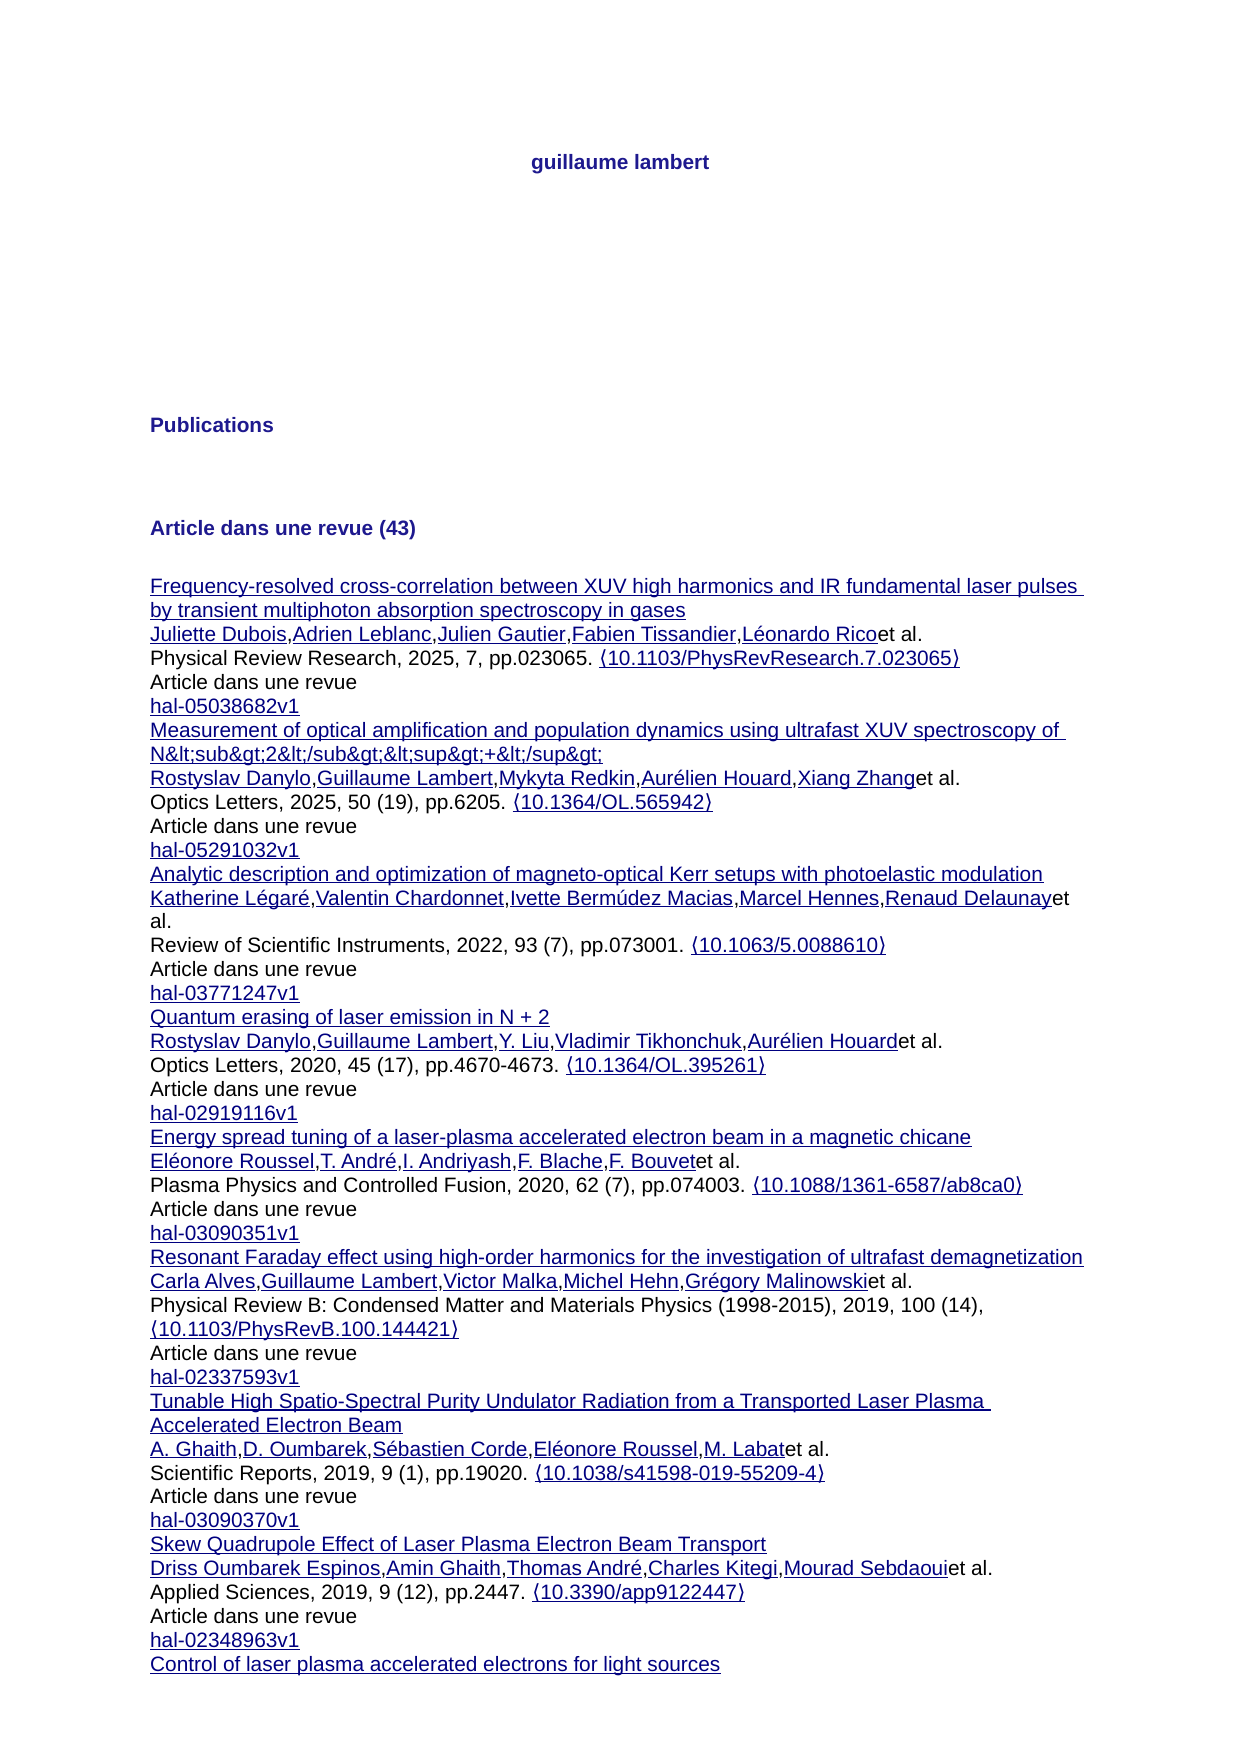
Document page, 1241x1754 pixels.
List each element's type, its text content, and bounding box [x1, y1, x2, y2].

table_cell Resonant Faraday effect using high-order harmonics for the investigation of ultrafast demagnetization Carla Alves,Guillaume Lambert,Victor Malka,Michel Hehn,Grégory Malinowskiet al. Physical Review B: Condensed Matter and Materials Physics (1998-2015), 2019, 100 (14), ⟨10.1103/PhysRevB.100.144421⟩ Article dans une revue hal-02337593v1 [150, 1245, 1090, 1388]
subtitle guillaume lambert [150, 150, 1090, 174]
table_header Frequency-resolved cross-correlation between XUV high harmonics and IR fundamental laser pulses by transient multiphoton absorption spectroscopy in gases Juliette Dubois,Adrien Leblanc,Julien Gautier,Fabien Tissandier,Léonardo Ricoet al. Physical Review Research, 2025, 7, pp.023065. ⟨10.1103/PhysRevResearch.7.023065⟩ Article dans une revue hal-05038682v1 [150, 574, 1090, 718]
table_cell Measurement of optical amplification and population dynamics using ultrafast XUV spectroscopy of N&lt;sub&gt;2&lt;/sub&gt;&lt;sup&gt;+&lt;/sup&gt; Rostyslav Danylo,Guillaume Lambert,Mykyta Redkin,Aurélien Houard,Xiang Zhanget al. Optics Letters, 2025, 50 (19), pp.6205. ⟨10.1364/OL.565942⟩ Article dans une revue hal-05291032v1 [150, 718, 1090, 861]
subtitle Publications [150, 412, 1090, 436]
table_cell Analytic description and optimization of magneto-optical Kerr setups with photoelastic modulation Katherine Légaré,Valentin Chardonnet,Ivette Bermúdez Macias,Marcel Hennes,Renaud Delaunayet al. Review of Scientific Instruments, 2022, 93 (7), pp.073001. ⟨10.1063/5.0088610⟩ Article dans une revue hal-03771247v1 [150, 861, 1090, 1005]
table_cell Energy spread tuning of a laser-plasma accelerated electron beam in a magnetic chicane Eléonore Roussel,T. André,I. Andriyash,F. Blache,F. Bouvetet al. Plasma Physics and Controlled Fusion, 2020, 62 (7), pp.074003. ⟨10.1088/1361-6587/ab8ca0⟩ Article dans une revue hal-03090351v1 [150, 1125, 1090, 1245]
table_cell Tunable High Spatio-Spectral Purity Undulator Radiation from a Transported Laser Plasma Accelerated Electron Beam A. Ghaith,D. Oumbarek,Sébastien Corde,Eléonore Roussel,M. Labatet al. Scientific Reports, 2019, 9 (1), pp.19020. ⟨10.1038/s41598-019-55209-4⟩ Article dans une revue hal-03090370v1 [150, 1389, 1090, 1532]
table_cell Quantum erasing of laser emission in N + 2 Rostyslav Danylo,Guillaume Lambert,Y. Liu,Vladimir Tikhonchuk,Aurélien Houardet al. Optics Letters, 2020, 45 (17), pp.4670-4673. ⟨10.1364/OL.395261⟩ Article dans une revue hal-02919116v1 [150, 1005, 1090, 1125]
table_cell Control of laser plasma accelerated electrons for light sources [150, 1652, 1090, 1676]
subtitle Article dans une revue (43) [150, 516, 1090, 539]
table_cell Skew Quadrupole Effect of Laser Plasma Electron Beam Transport Driss Oumbarek Espinos,Amin Ghaith,Thomas André,Charles Kitegi,Mourad Sebdaouiet al. Applied Sciences, 2019, 9 (12), pp.2447. ⟨10.3390/app9122447⟩ Article dans une revue hal-02348963v1 [150, 1532, 1090, 1652]
